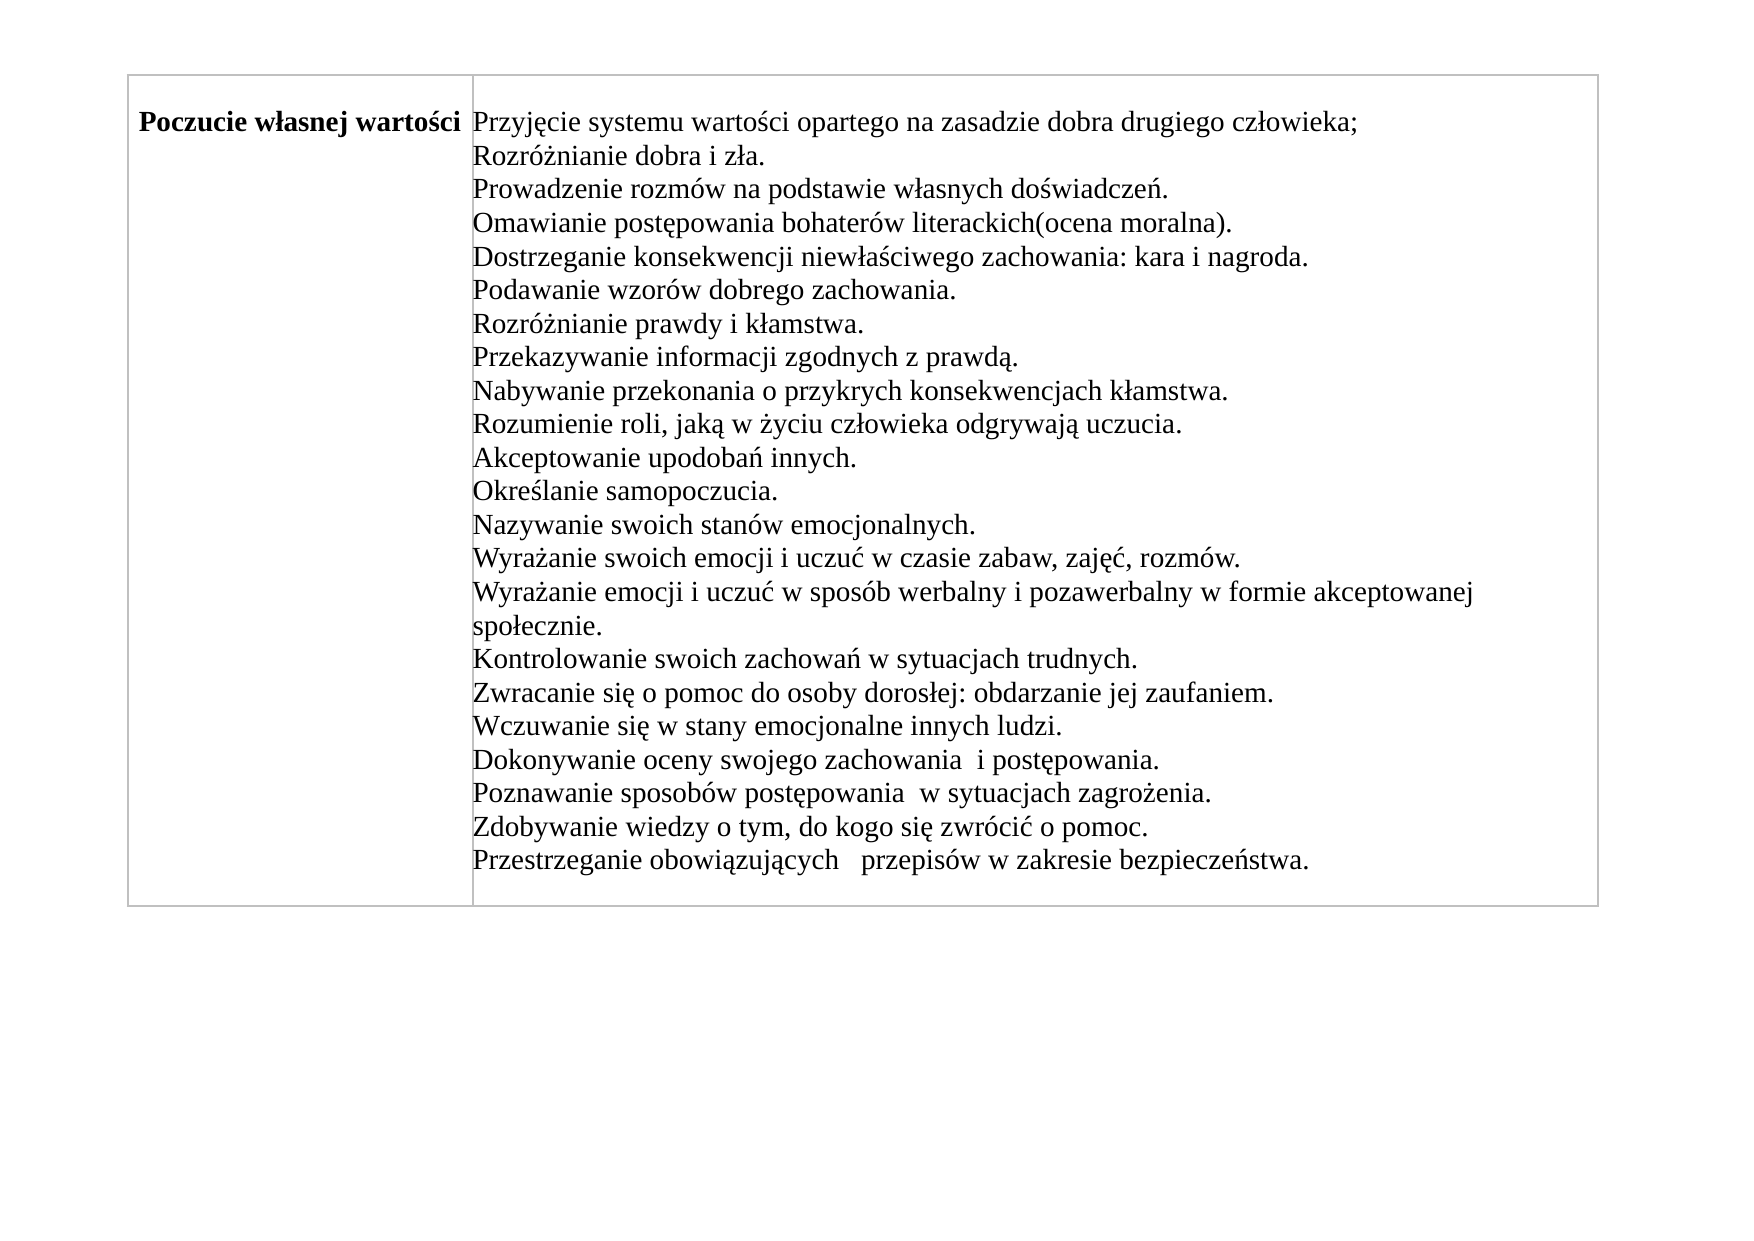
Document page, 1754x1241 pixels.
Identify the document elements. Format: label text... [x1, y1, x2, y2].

table_cell Poczucie własnej wartości [129, 76, 472, 905]
table_cell Przyjęcie systemu wartości opartego na zasadzie dobra drugiego człowieka; Rozróżnianie dobra i zła. Prowadzenie rozmów na podstawie własnych doświadczeń. Omawianie postępowania bohaterów literackich(ocena moralna). Dostrzeganie konsekwencji niewłaściwego zachowania: kara i nagroda. Podawanie wzorów dobrego zachowania. Rozróżnianie prawdy i kłamstwa. Przekazywanie informacji zgodnych z prawdą. Nabywanie przekonania o przykrych konsekwencjach kłamstwa. Rozumienie roli, jaką w życiu człowieka odgrywają uczucia. Akceptowanie upodobań innych. Określanie samopoczucia. Nazywanie swoich stanów emocjonalnych. Wyrażanie swoich emocji i uczuć w czasie zabaw, zajęć, rozmów. Wyrażanie emocji i uczuć w sposób werbalny i pozawerbalny w formie akceptowanej społecznie. Kontrolowanie swoich zachowań w sytuacjach trudnych. Zwracanie się o pomoc do osoby dorosłej: obdarzanie jej zaufaniem. Wczuwanie się w stany emocjonalne innych ludzi. Dokonywanie oceny swojego zachowania i postępowania. Poznawanie sposobów postępowania w sytuacjach zagrożenia. Zdobywanie wiedzy o tym, do kogo się zwrócić o pomoc. Przestrzeganie obowiązujących przepisów w zakresie bezpieczeństwa. [474, 76, 1597, 905]
